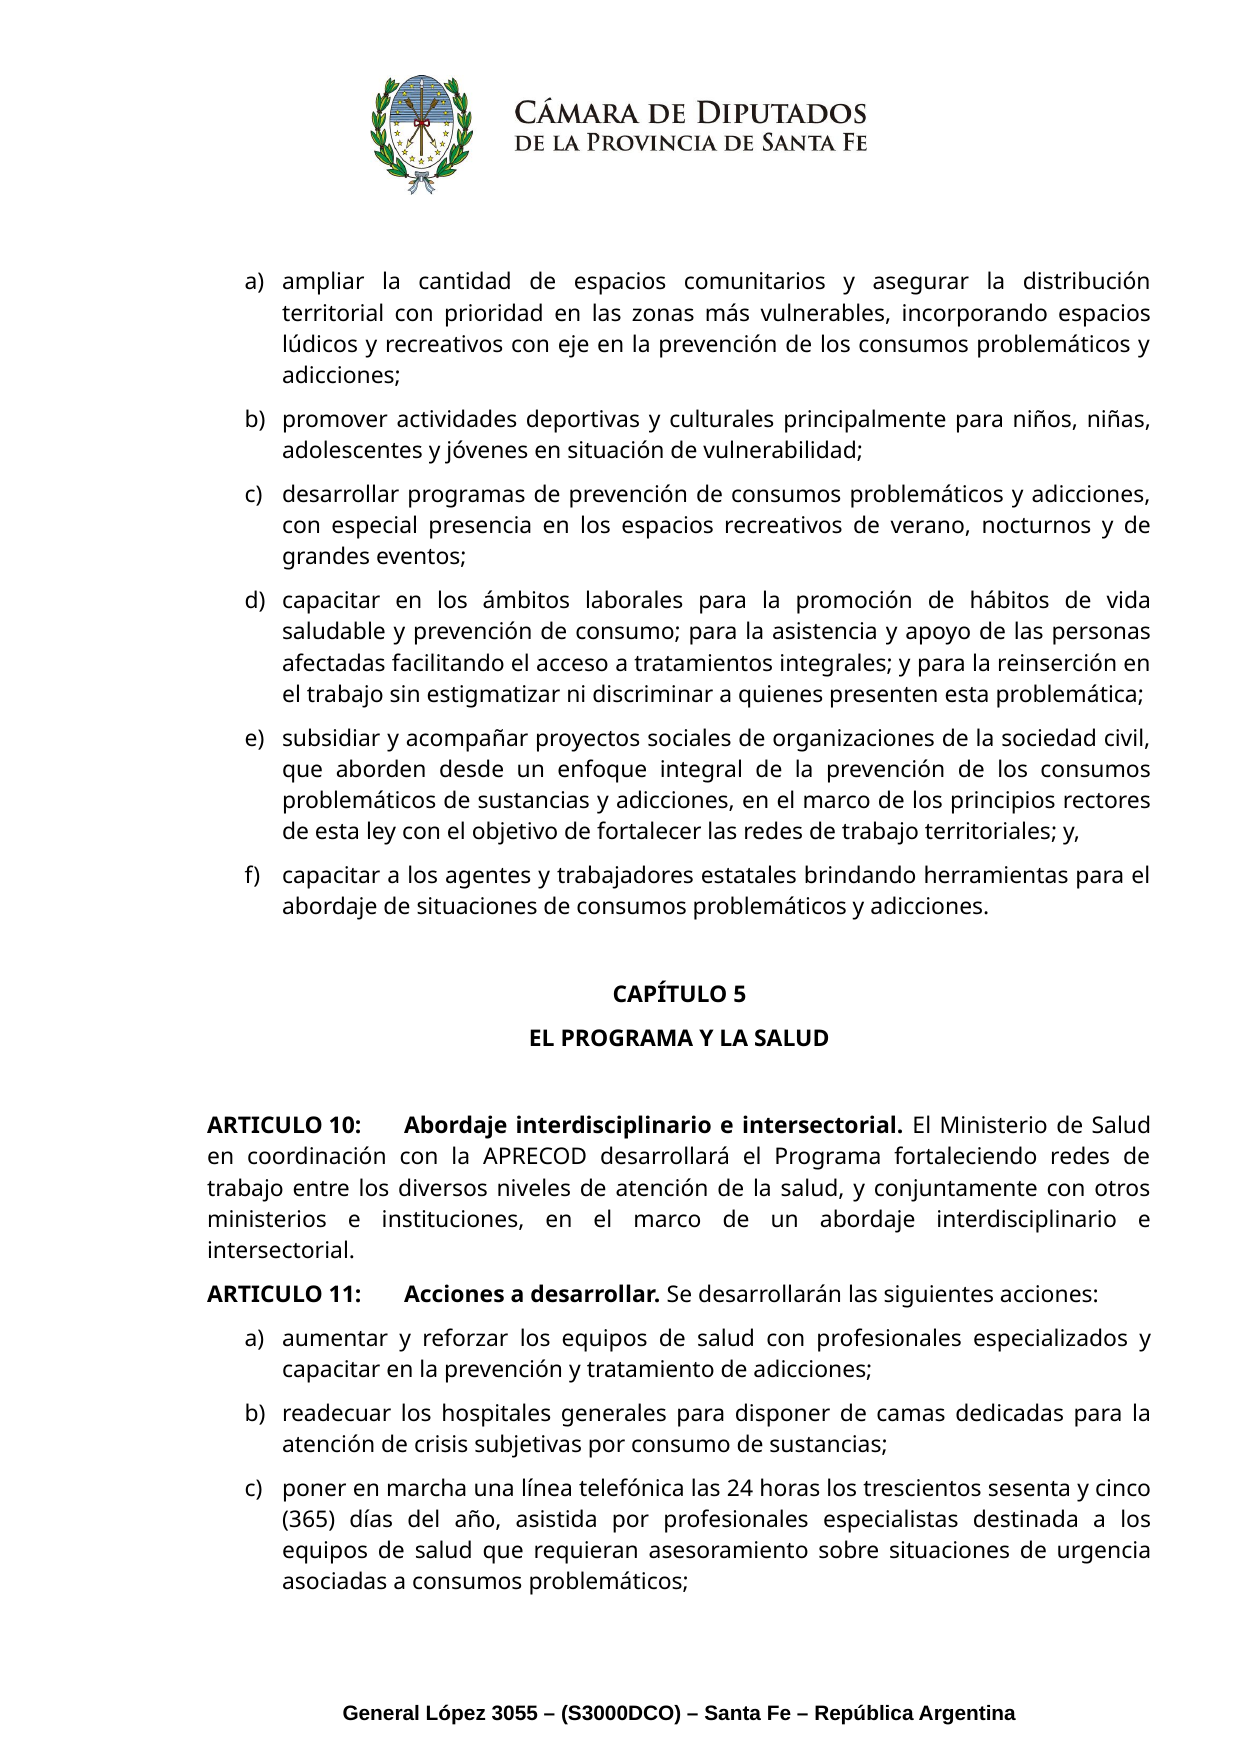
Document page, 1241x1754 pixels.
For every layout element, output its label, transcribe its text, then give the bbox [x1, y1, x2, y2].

text CAPÍTULO 5 [207, 978, 1152, 1009]
text EL PROGRAMA Y LA SALUD [207, 1022, 1152, 1053]
list ampliar la cantidad de espacios comunitarios y asegurar la distribución territorial con prioridad en las zonas más vulnerables, incorporando espacios lúdicos y recreativos con eje en la prevención de los consumos problemáticos y adicciones; [244, 265, 1152, 390]
list capacitar a los agentes y trabajadores estatales brindando herramientas para el abordaje de situaciones de consumos problemáticos y adicciones. [244, 859, 1152, 922]
list subsidiar y acompañar proyectos sociales de organizaciones de la sociedad civil, que aborden desde un enfoque integral de la prevención de los consumos problemáticos de sustancias y adicciones, en el marco de los principios rectores de esta ley con el objetivo de fortalecer las redes de trabajo territoriales; y, [244, 722, 1152, 847]
list readecuar los hospitales generales para disponer de camas dedicadas para la atención de crisis subjetivas por consumo de sustancias; [244, 1397, 1152, 1459]
list desarrollar programas de prevención de consumos problemáticos y adicciones, con especial presencia en los espacios recreativos de verano, nocturnos y de grandes eventos; [244, 478, 1152, 572]
text Abordaje interdisciplinario e intersectorial. El Ministerio de Salud en coordinación con la APRECOD desarrollará el Programa fortaleciendo redes de trabajo entre los diversos niveles de atención de la salud, y conjuntamente con otros ministerios e instituciones, en el marco de un abordaje interdisciplinario e intersectorial. [207, 1109, 1152, 1265]
list aumentar y reforzar los equipos de salud con profesionales especializados y capacitar en la prevención y tratamiento de adicciones; [244, 1322, 1152, 1384]
table_header ARTICULO 10: [207, 1109, 404, 1138]
list capacitar en los ámbitos laborales para la promoción de hábitos de vida saludable y prevención de consumo; para la asistencia y apoyo de las personas afectadas facilitando el acceso a tratamientos integrales; y para la reinserción en el trabajo sin estigmatizar ni discriminar a quienes presenten esta problemática; [244, 584, 1152, 709]
text Acciones a desarrollar. Se desarrollarán las siguientes acciones: [207, 1278, 1152, 1309]
list poner en marcha una línea telefónica las 24 horas los trescientos sesenta y cinco (365) días del año, asistida por profesionales especialistas destinada a los equipos de salud que requieran asesoramiento sobre situaciones de urgencia asociadas a consumos problemáticos; [244, 1472, 1152, 1597]
list promover actividades deportivas y culturales principalmente para niños, niñas, adolescentes y jóvenes en situación de vulnerabilidad; [244, 403, 1152, 465]
table_header ARTICULO 11: [207, 1278, 404, 1307]
picture [370, 75, 867, 199]
